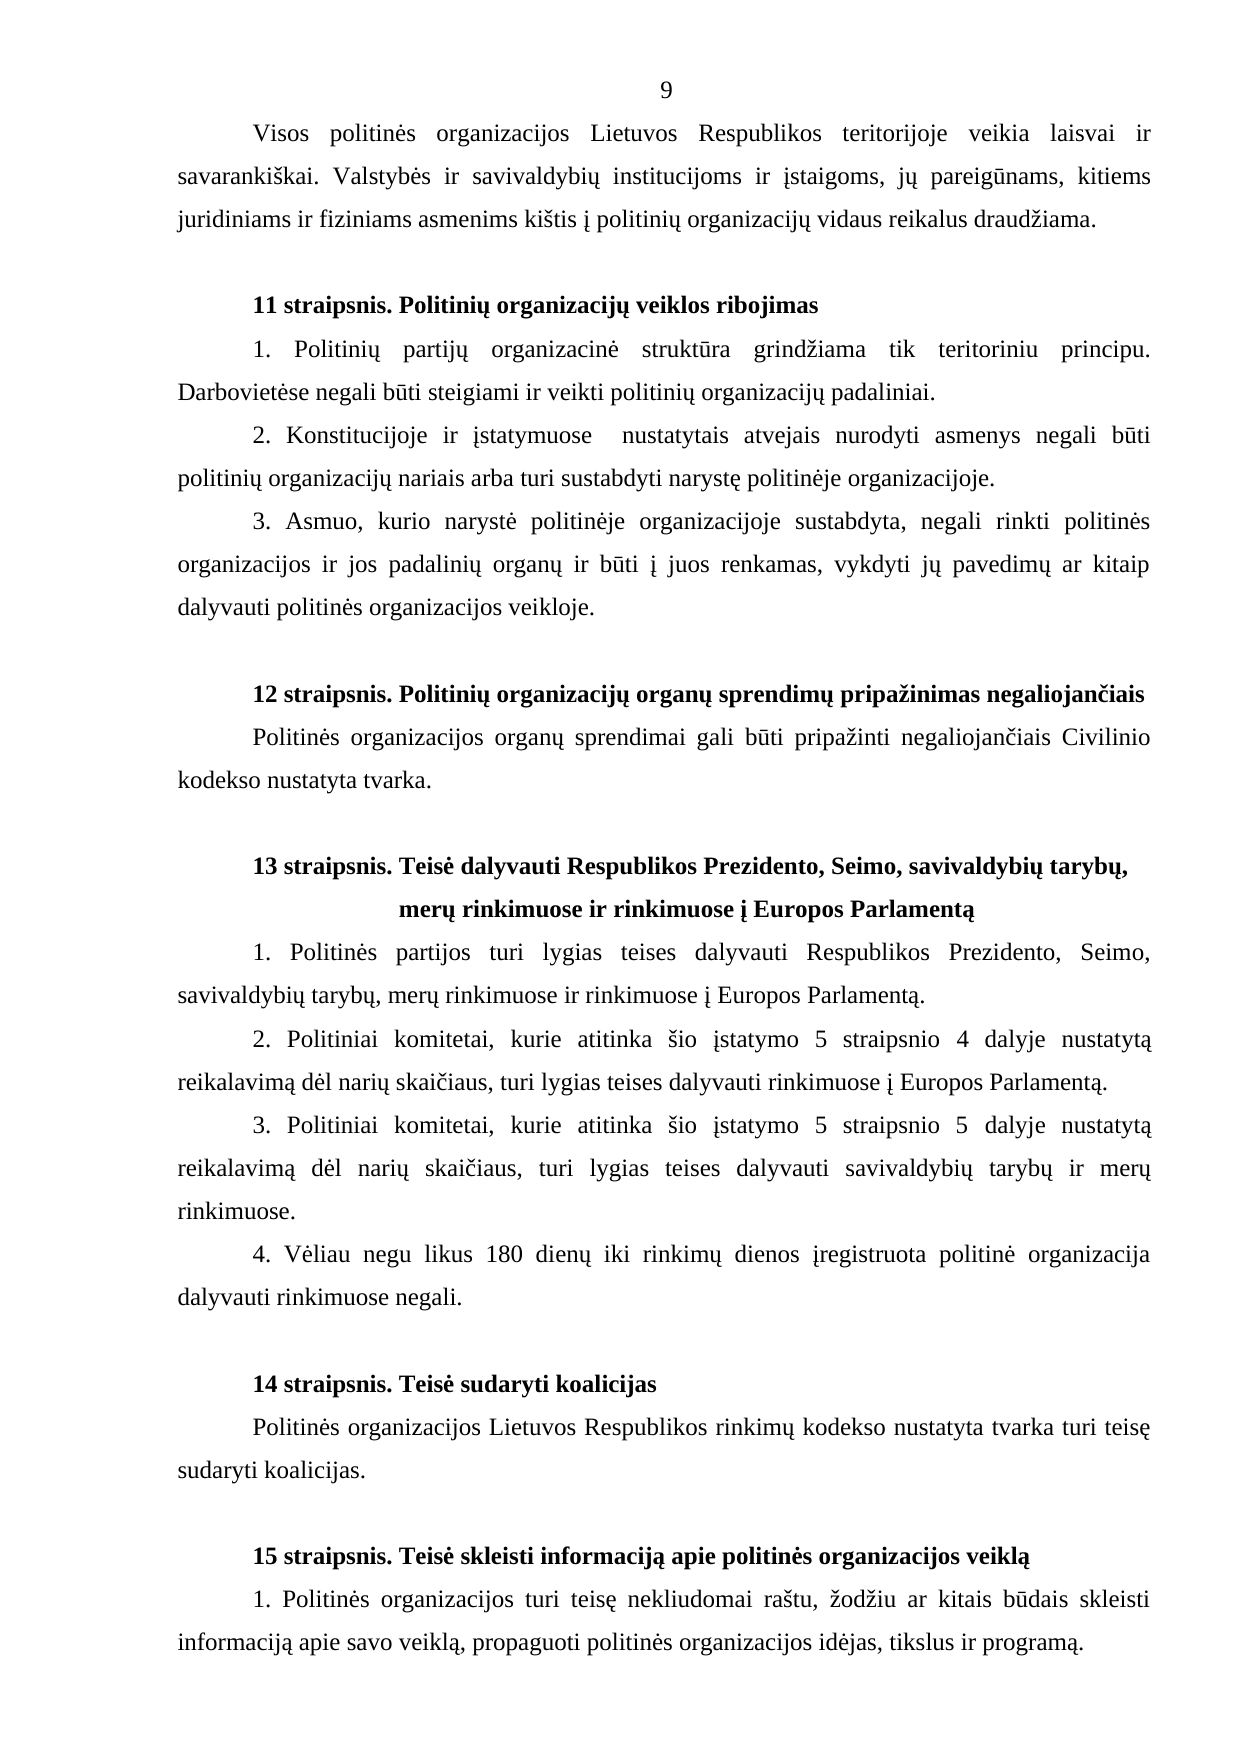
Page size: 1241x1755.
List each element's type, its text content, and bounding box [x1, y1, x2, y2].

text 1. Politinių partijų organizacinė struktūra grindžiama tik teritoriniu principu. Darbovietėse negali būti steigiami ir veikti politinių organizacijų padaliniai. [177, 334, 1152, 406]
text 14 straipsnis. Teisė sudaryti koalicijas [177, 1369, 1152, 1397]
text 2. Politiniai komitetai, kurie atitinka šio įstatymo 5 straipsnio 4 dalyje nustatytą reikalavimą dėl narių skaičiaus, turi lygias teises dalyvauti rinkimuose į Europos Parlamentą. [177, 1024, 1152, 1096]
text 2. Konstitucijoje ir įstatymuose nustatytais atvejais nurodyti asmenys negali būti politinių organizacijų nariais arba turi sustabdyti narystę politinėje organizacijoje. [177, 420, 1152, 492]
text Politinės organizacijos organų sprendimai gali būti pripažinti negaliojančiais Civilinio kodekso nustatyta tvarka. [177, 722, 1152, 794]
text 4. Vėliau negu likus 180 dienų iki rinkimų dienos įregistruota politinė organizacija dalyvauti rinkimuose negali. [177, 1239, 1152, 1311]
text 3. Asmuo, kurio narystė politinėje organizacijoje sustabdyta, negali rinkti politinės organizacijos ir jos padalinių organų ir būti į juos renkamas, vykdyti jų pavedimų ar kitaip dalyvauti politinės organizacijos veikloje. [177, 506, 1152, 621]
text 11 straipsnis. Politinių organizacijų veiklos ribojimas [177, 291, 1152, 319]
text Politinės organizacijos Lietuvos Respublikos rinkimų kodekso nustatyta tvarka turi teisę sudaryti koalicijas. [177, 1412, 1152, 1484]
text 13 straipsnis. Teisė dalyvauti Respublikos Prezidento, Seimo, savivaldybių tarybų, merų rinkimuose ir rinkimuose į Europos Parlamentą [252, 851, 1152, 923]
text 12 straipsnis. Politinių organizacijų organų sprendimų pripažinimas negaliojančiais [177, 679, 1152, 707]
text 15 straipsnis. Teisė skleisti informaciją apie politinės organizacijos veiklą [177, 1541, 1152, 1570]
text 3. Politiniai komitetai, kurie atitinka šio įstatymo 5 straipsnio 5 dalyje nustatytą reikalavimą dėl narių skaičiaus, turi lygias teises dalyvauti savivaldybių tarybų ir merų rinkimuose. [177, 1110, 1152, 1225]
text Visos politinės organizacijos Lietuvos Respublikos teritorijoje veikia laisvai ir savarankiškai. Valstybės ir savivaldybių institucijoms ir įstaigoms, jų pareigūnams, kitiems juridiniams ir fiziniams asmenims kištis į politinių organizacijų vidaus reikalus draudžiama. [177, 118, 1152, 233]
text 1. Politinės organizacijos turi teisę nekliudomai raštu, žodžiu ar kitais būdais skleisti informaciją apie savo veiklą, propaguoti politinės organizacijos idėjas, tikslus ir programą. [177, 1584, 1152, 1656]
text 1. Politinės partijos turi lygias teises dalyvauti Respublikos Prezidento, Seimo, savivaldybių tarybų, merų rinkimuose ir rinkimuose į Europos Parlamentą. [177, 937, 1152, 1009]
